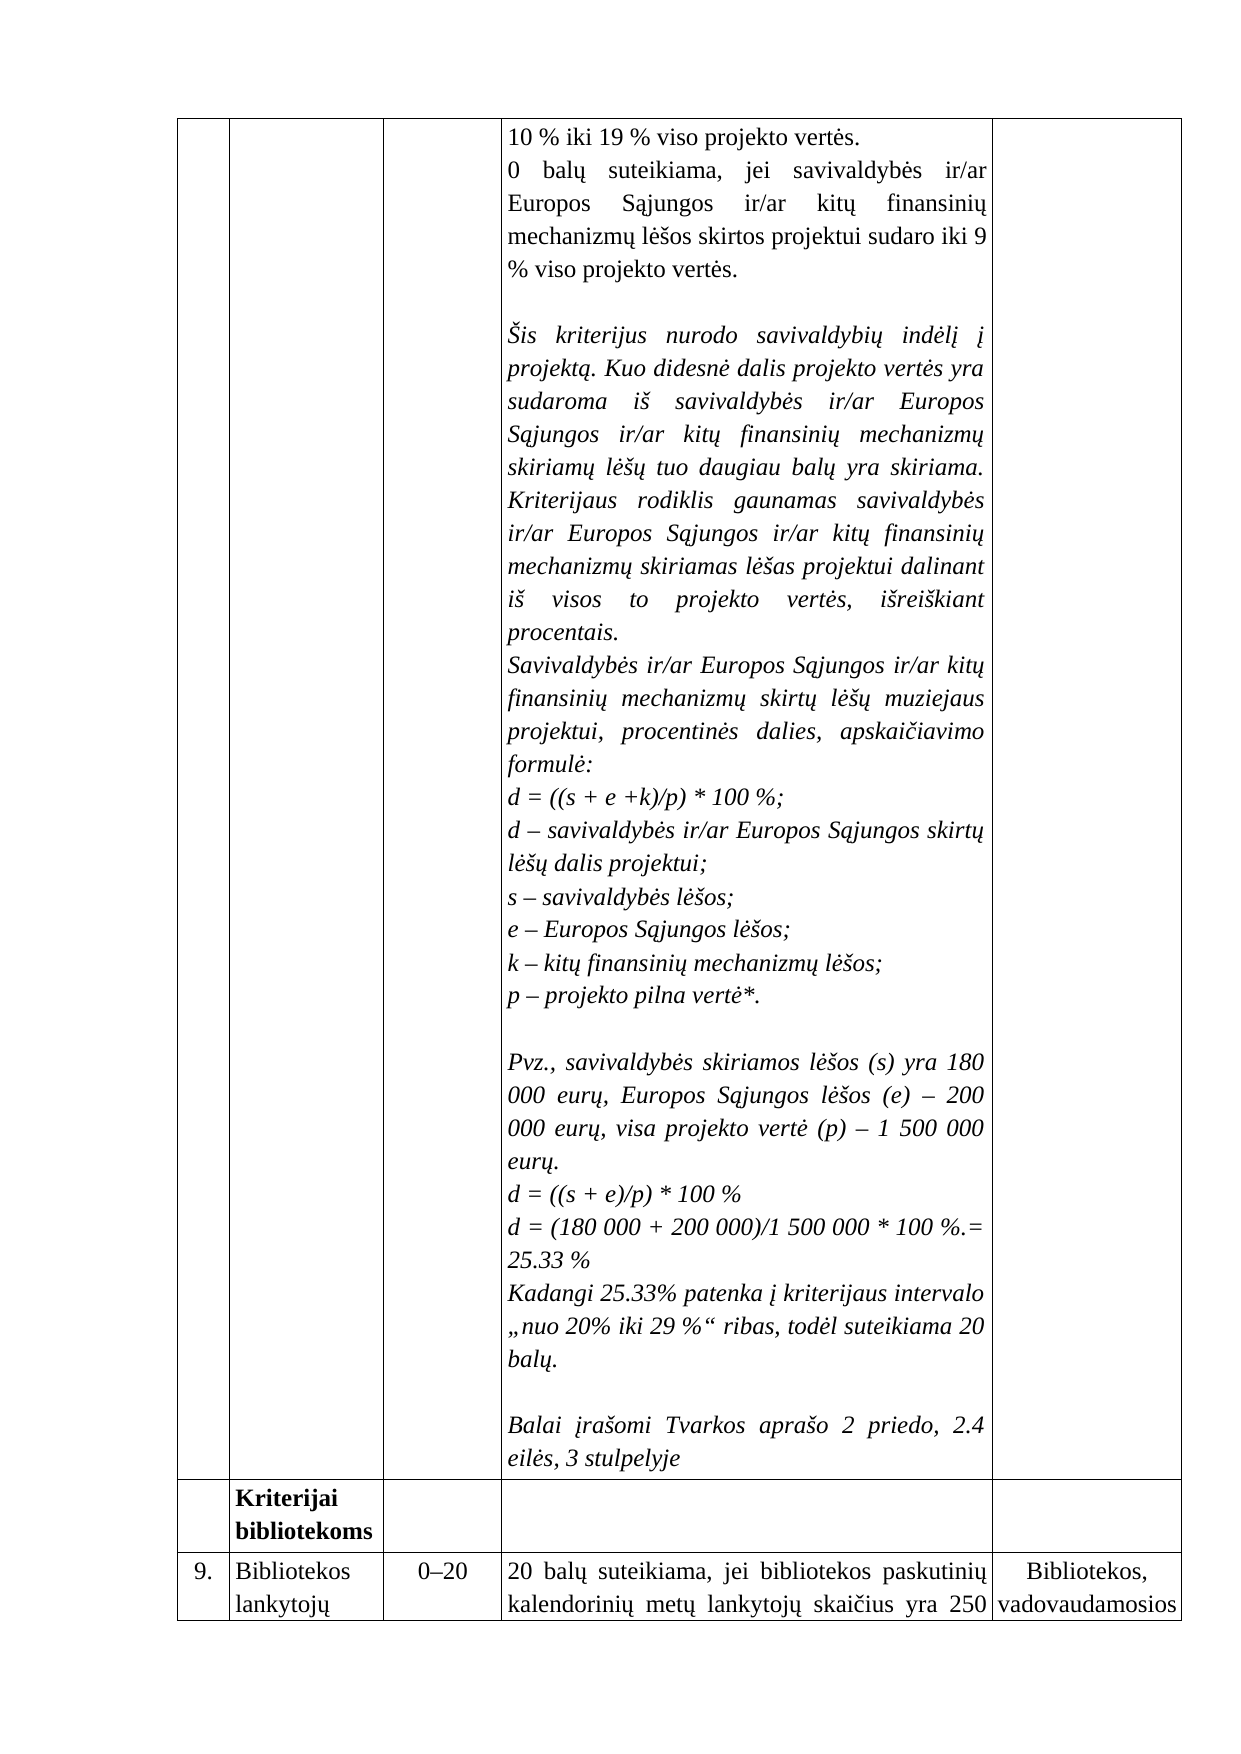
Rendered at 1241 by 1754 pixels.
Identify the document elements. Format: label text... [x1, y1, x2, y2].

table_cell Bibliotekos, vadovaudamosios [993, 1553, 1181, 1620]
table_cell [993, 1480, 1181, 1552]
table_cell [178, 1480, 229, 1552]
table_cell [384, 1480, 501, 1552]
table_cell [502, 1480, 992, 1552]
table_cell 0–20 [384, 1553, 501, 1620]
table_cell 9. [178, 1553, 229, 1620]
table_cell 20 balų suteikiama, jei bibliotekos paskutinių kalendorinių metų lankytojų skaičius yra 250 [502, 1553, 992, 1620]
table_cell [230, 119, 383, 1479]
table_cell 10 % iki 19 % viso projekto vertės. 0 balų suteikiama, jei savivaldybės ir/ar Europos Sąjungos ir/ar kitų finansinių mechanizmų lėšos skirtos projektui sudaro iki 9 % viso projekto vertės. Šis kriterijus nurodo savivaldybių indėlį į projektą. Kuo didesnė dalis projekto vertės yra sudaroma iš savivaldybės ir/ar Europos Sąjungos ir/ar kitų finansinių mechanizmų skiriamų lėšų tuo daugiau balų yra skiriama. Kriterijaus rodiklis gaunamas savivaldybės ir/ar Europos Sąjungos ir/ar kitų finansinių mechanizmų skiriamas lėšas projektui dalinant iš visos to projekto vertės, išreiškiant procentais. Savivaldybės ir/ar Europos Sąjungos ir/ar kitų finansinių mechanizmų skirtų lėšų muziejaus projektui, procentinės dalies, apskaičiavimo formulė: d = ((s + e +k)/p) * 100 %; d – savivaldybės ir/ar Europos Sąjungos skirtų lėšų dalis projektui; s – savivaldybės lėšos; e – Europos Sąjungos lėšos; k – kitų finansinių mechanizmų lėšos; p – projekto pilna vertė*. Pvz., savivaldybės skiriamos lėšos (s) yra 180 000 eurų, Europos Sąjungos lėšos (e) – 200 000 eurų, visa projekto vertė (p) – 1 500 000 eurų. d = ((s + e)/p) * 100 % d = (180 000 + 200 000)/1 500 000 * 100 %.= 25.33 % Kadangi 25.33% patenka į kriterijaus intervalo „nuo 20% iki 29 %“ ribas, todėl suteikiama 20 balų. Balai įrašomi Tvarkos aprašo 2 priedo, 2.4 eilės, 3 stulpelyje [502, 119, 992, 1479]
table_cell [178, 119, 229, 1479]
table_cell [993, 119, 1181, 1479]
table_cell [384, 119, 501, 1479]
table_cell Bibliotekos lankytojų [230, 1553, 383, 1620]
table_cell Kriterijai bibliotekoms [230, 1480, 383, 1552]
